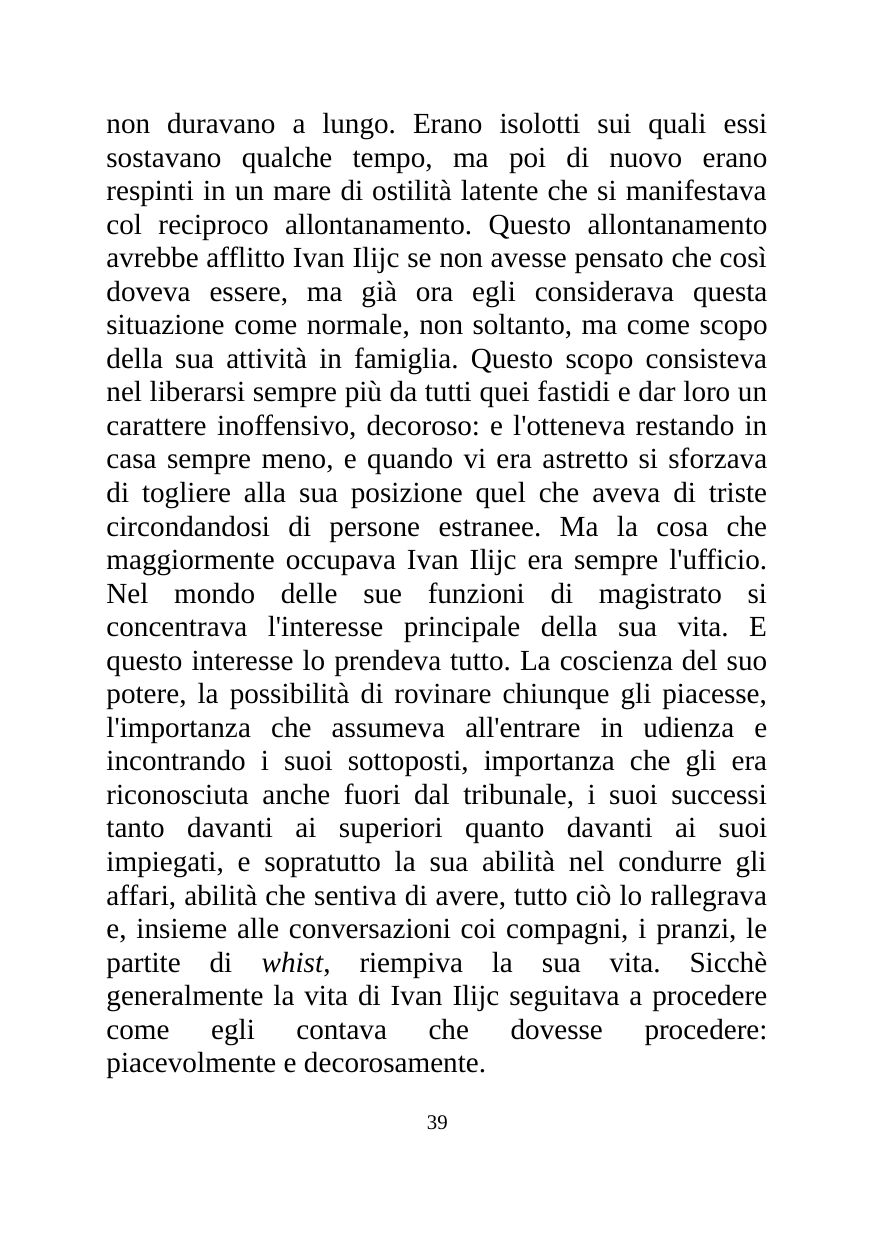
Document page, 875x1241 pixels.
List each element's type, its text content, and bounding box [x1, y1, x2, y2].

text non duravano a lungo. Erano isolotti sui quali essi sostavano qualche tempo, ma poi di nuovo erano respinti in un mare di ostilità latente che si manifestava col reciproco allontanamento. Questo allontanamento avrebbe afflitto Ivan Ilijc se non avesse pensato che così doveva essere, ma già ora egli considerava questa situazione come normale, non soltanto, ma come scopo della sua attività in famiglia. Questo scopo consisteva nel liberarsi sempre più da tutti quei fastidi e dar loro un carattere inoffensivo, decoroso: e l'otteneva restando in casa sempre meno, e quando vi era astretto si sforzava di togliere alla sua posizione quel che aveva di triste circondandosi di persone estranee. Ma la cosa che maggiormente occupava Ivan Ilijc era sempre l'ufficio. Nel mondo delle sue funzioni di magistrato si concentrava l'interesse principale della sua vita. E questo interesse lo prendeva tutto. La coscienza del suo potere, la possibilità di rovinare chiunque gli piacesse, l'importanza che assumeva all'entrare in udienza e incontrando i suoi sottoposti, importanza che gli era riconosciuta anche fuori dal tribunale, i suoi successi tanto davanti ai superiori quanto davanti ai suoi impiegati, e sopratutto la sua abilità nel condurre gli affari, abilità che sentiva di avere, tutto ciò lo rallegrava e, insieme alle conversazioni coi compagni, i pranzi, le partite di whist, riempiva la sua vita. Sicchè generalmente la vita di Ivan Ilijc seguitava a procedere come egli contava che dovesse procedere: piacevolmente e decorosamente. [106, 106, 768, 1079]
